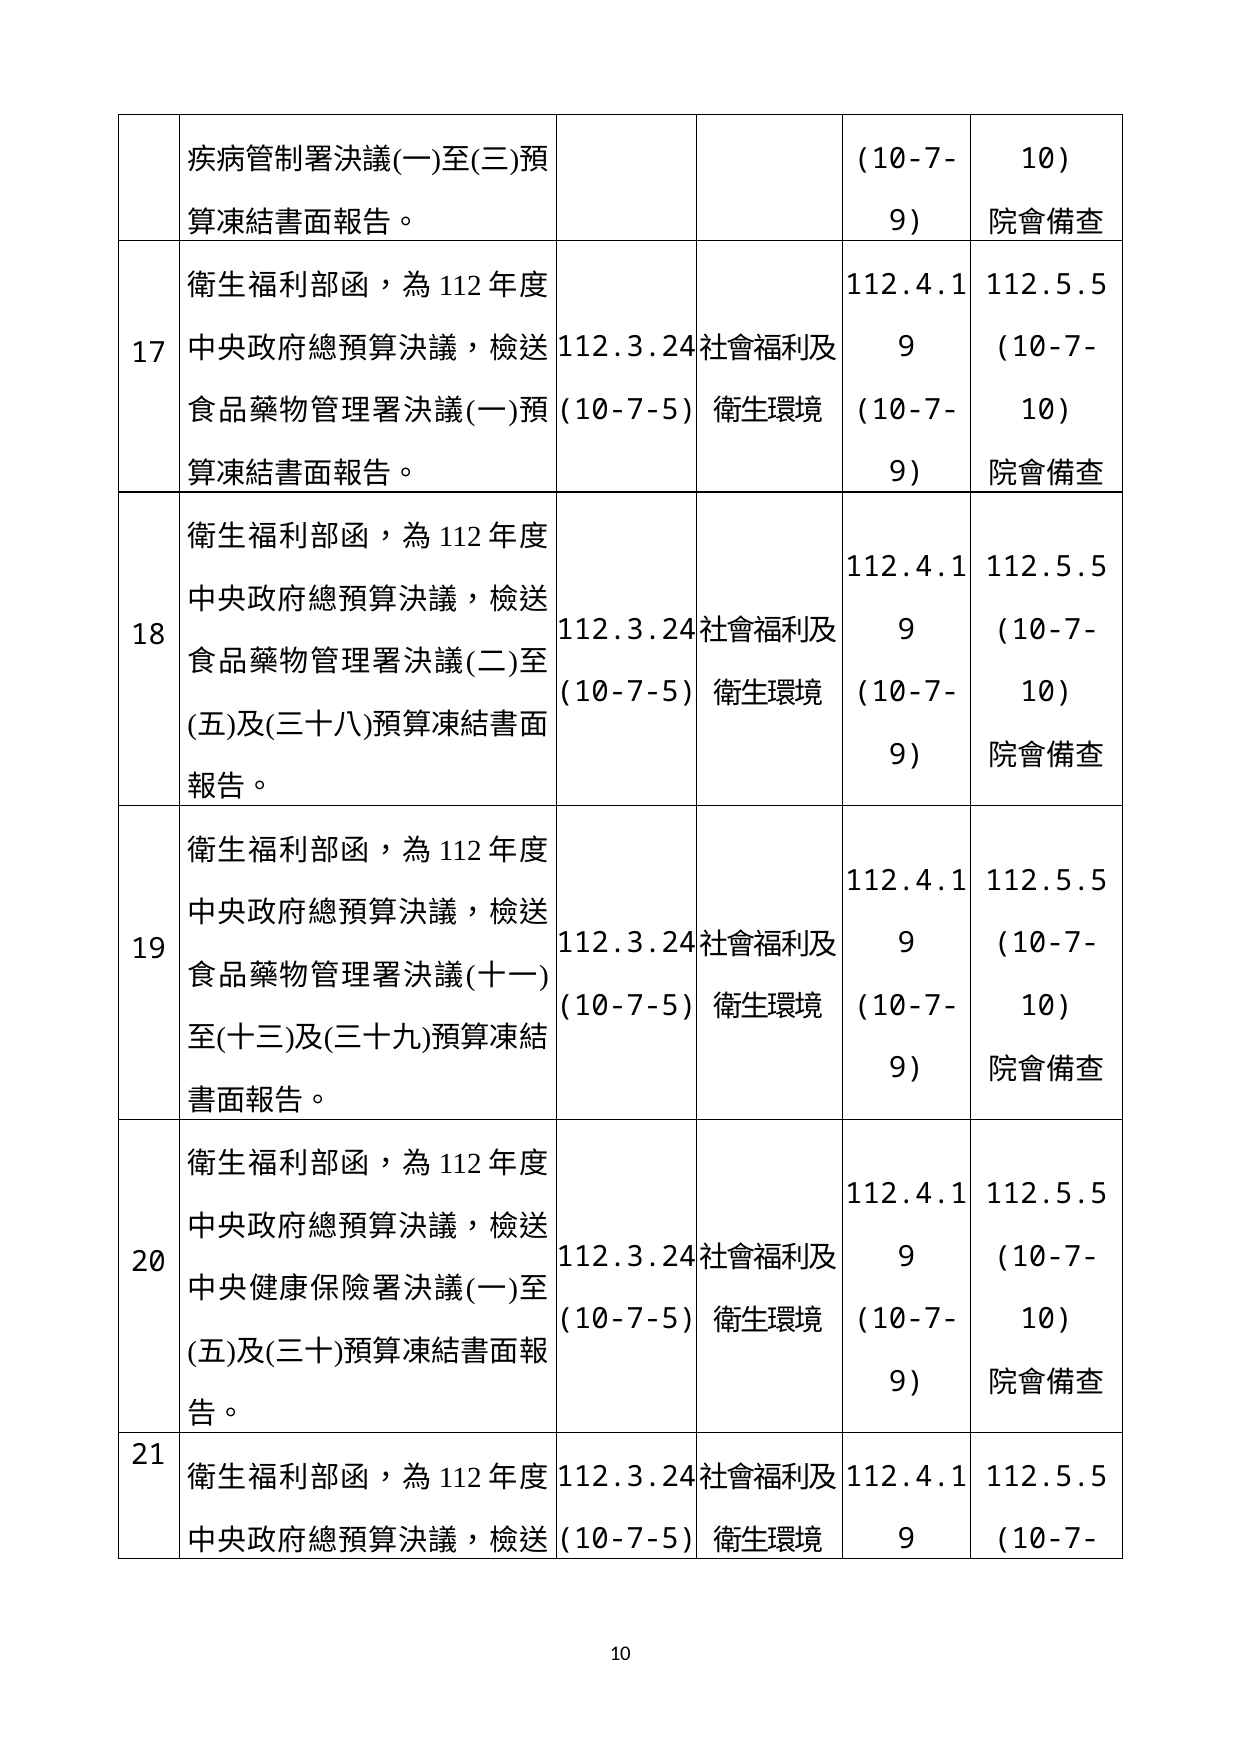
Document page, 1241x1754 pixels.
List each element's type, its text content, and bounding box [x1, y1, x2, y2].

table_cell 衛生福利部函，為112年度中央政府總預算決議，檢送食品藥物管理署決議(一)預算凍結書面報告。 [180, 241, 556, 491]
table_cell 社會福利及 衛生環境 [697, 241, 842, 491]
table_cell (10-7-9) [843, 115, 970, 240]
table_cell 112.3.24 (10-7-5) [557, 806, 696, 1118]
table_cell 112.3.24 (10-7-5) [557, 493, 696, 805]
table_cell [557, 115, 696, 240]
table_cell 112.4.19 (10-7-9) [843, 493, 970, 805]
table_cell 衛生福利部函，為112年度中央政府總預算決議，檢送食品藥物管理署決議(十一)至(十三)及(三十九)預算凍結書面報告。 [180, 806, 556, 1118]
table_cell [119, 241, 179, 491]
table_cell 衛生福利部函，為112年度中央政府總預算決議，檢送食品藥物管理署決議(二)至(五)及(三十八)預算凍結書面報告。 [180, 493, 556, 805]
table_cell 112.4.19 (10-7-9) [843, 241, 970, 491]
table_cell 112.5.5 (10-7-10) 院會備查 [971, 493, 1122, 805]
table_cell [697, 115, 842, 240]
table_cell 疾病管制署決議(一)至(三)預算凍結書面報告。 [180, 115, 556, 240]
table_cell [119, 1120, 179, 1432]
table_cell 112.3.24 (10-7-5) [557, 1433, 696, 1558]
table_cell 112.5.5 (10-7- [971, 1433, 1122, 1558]
table_cell [119, 806, 179, 1118]
table_cell 社會福利及 衛生環境 [697, 806, 842, 1118]
table_cell [119, 1433, 179, 1558]
table_cell 112.5.5 (10-7-10) 院會備查 [971, 806, 1122, 1118]
table_cell 112.5.5 (10-7-10) 院會備查 [971, 241, 1122, 491]
table_cell 112.4.19 (10-7-9) [843, 806, 970, 1118]
table_cell 112.4.19 (10-7-9) [843, 1120, 970, 1432]
table_cell 112.3.24 (10-7-5) [557, 241, 696, 491]
table_cell 社會福利及 衛生環境 [697, 1433, 842, 1558]
table_cell 衛生福利部函，為112年度中央政府總預算決議，檢送中央健康保險署決議(一)至(五)及(三十)預算凍結書面報告。 [180, 1120, 556, 1432]
table_cell [119, 115, 179, 240]
table_cell 112.5.5 (10-7-10) 院會備查 [971, 1120, 1122, 1432]
table_cell 社會福利及 衛生環境 [697, 1120, 842, 1432]
table_cell 衛生福利部函，為112年度中央政府總預算決議，檢送 [180, 1433, 556, 1558]
table_cell 112.3.24 (10-7-5) [557, 1120, 696, 1432]
table_cell 10) 院會備查 [971, 115, 1122, 240]
table_cell 112.4.19 [843, 1433, 970, 1558]
table_cell 社會福利及 衛生環境 [697, 493, 842, 805]
table_cell [119, 493, 179, 805]
